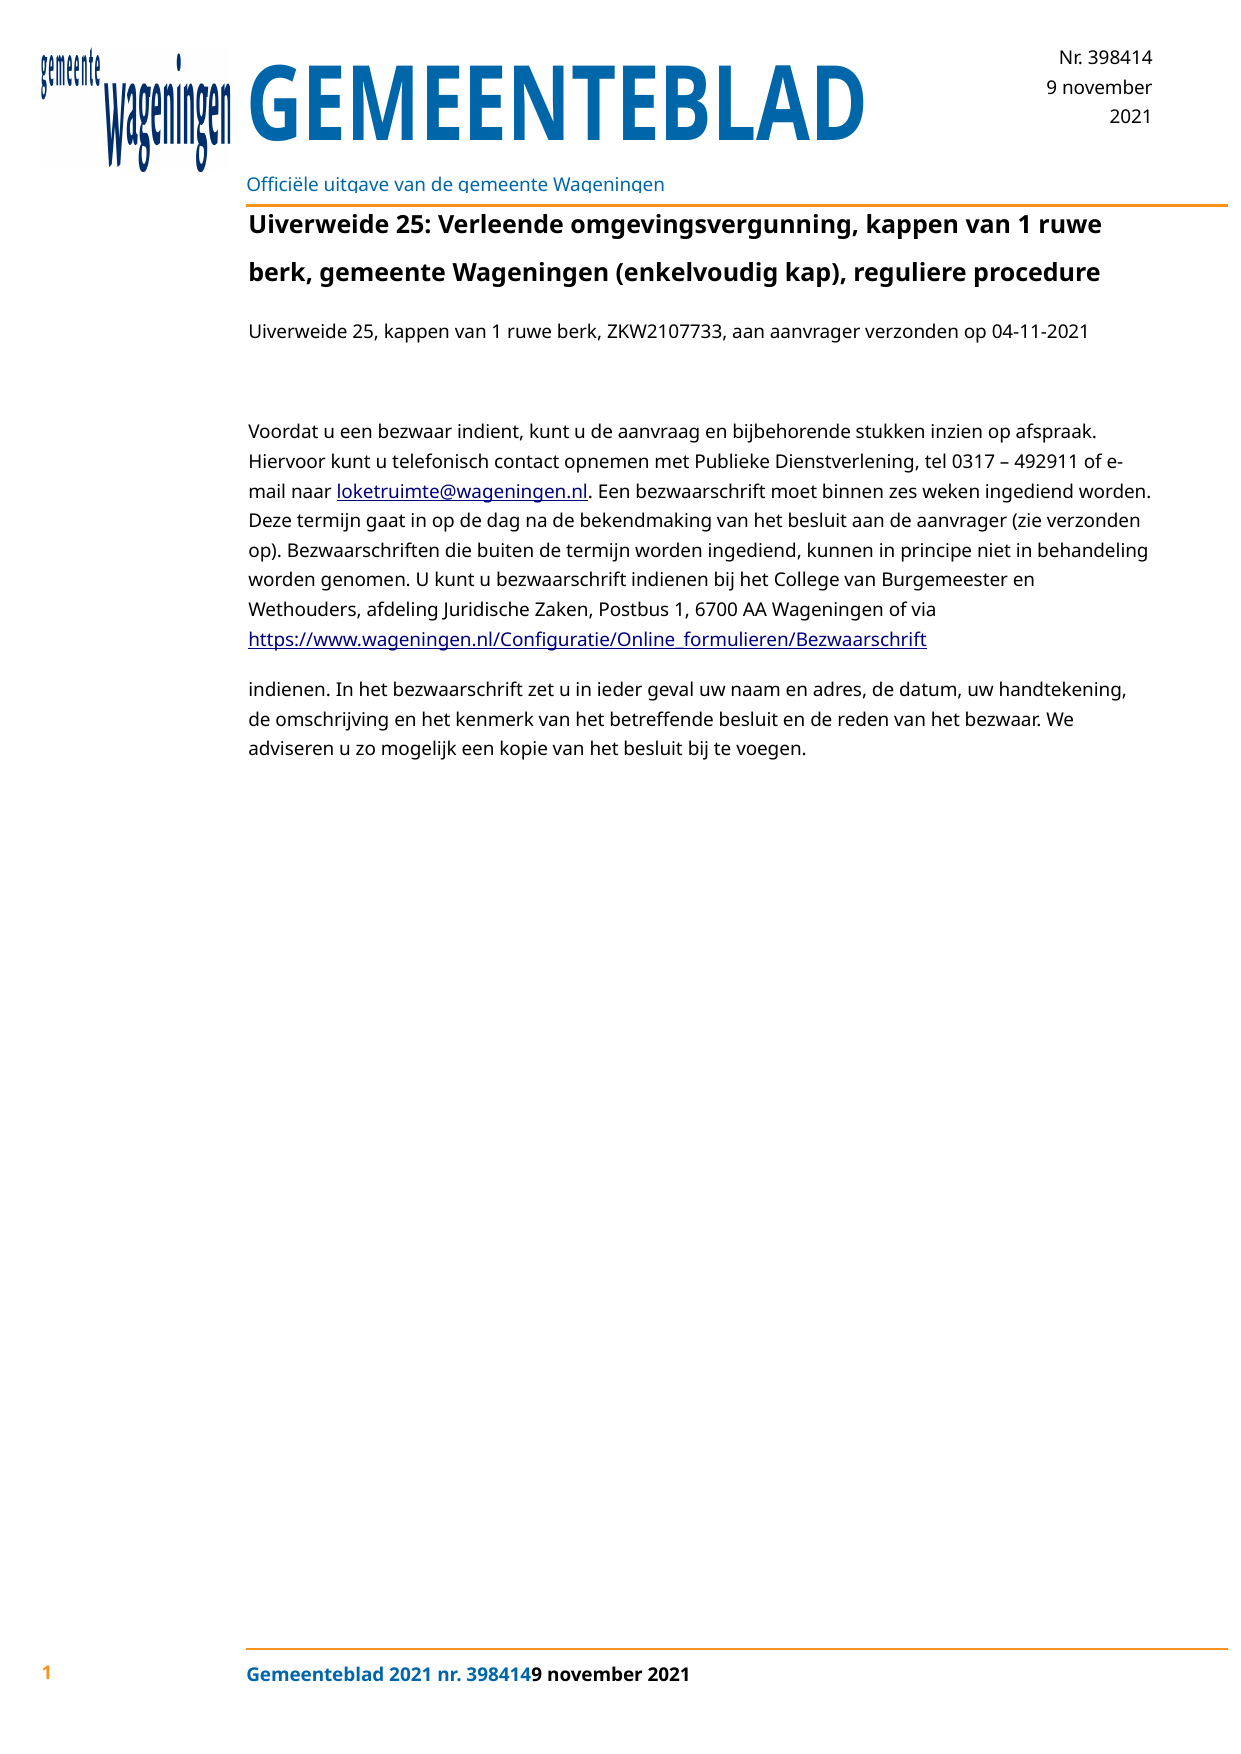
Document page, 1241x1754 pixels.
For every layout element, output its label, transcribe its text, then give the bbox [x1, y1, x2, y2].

text Uiverweide 25: Verleende omgevingsvergunning, kappen van 1 ruwe berk, gemeente Wageningen (enkelvoudig kap), reguliere procedure [248, 207, 1152, 288]
text Uiverweide 25, kappen van 1 ruwe berk, ZKW2107733, aan aanvrager verzonden op 04-11-2021 [248, 318, 1152, 344]
text indienen. In het bezwaarschrift zet u in ieder geval uw naam en adres, de datum, uw handtekening, de omschrijving en het kenmerk van het betreffende besluit en de reden van het bezwaar. We adviseren u zo mogelijk een kopie van het besluit bij te voegen. [248, 676, 1152, 761]
text Voordat u een bezwaar indient, kunt u de aanvraag en bijbehorende stukken inzien op afspraak. Hiervoor kunt u telefonisch contact opnemen met Publieke Dienstverlening, tel 0317 – 492911 of e-mail naar loketruimte@wageningen.nl. Een bezwaarschrift moet binnen zes weken ingediend worden. Deze termijn gaat in op de dag na de bekendmaking van het besluit aan de aanvrager (zie verzonden op). Bezwaarschriften die buiten de termijn worden ingediend, kunnen in principe niet in behandeling worden genomen. U kunt u bezwaarschrift indienen bij het College van Burgemeester en Wethouders, afdeling Juridische Zaken, Postbus 1, 6700 AA Wageningen of via https://www.wageningen.nl/Configuratie/Online_formulieren/Bezwaarschrift [248, 419, 1152, 652]
picture [41, 47, 231, 172]
